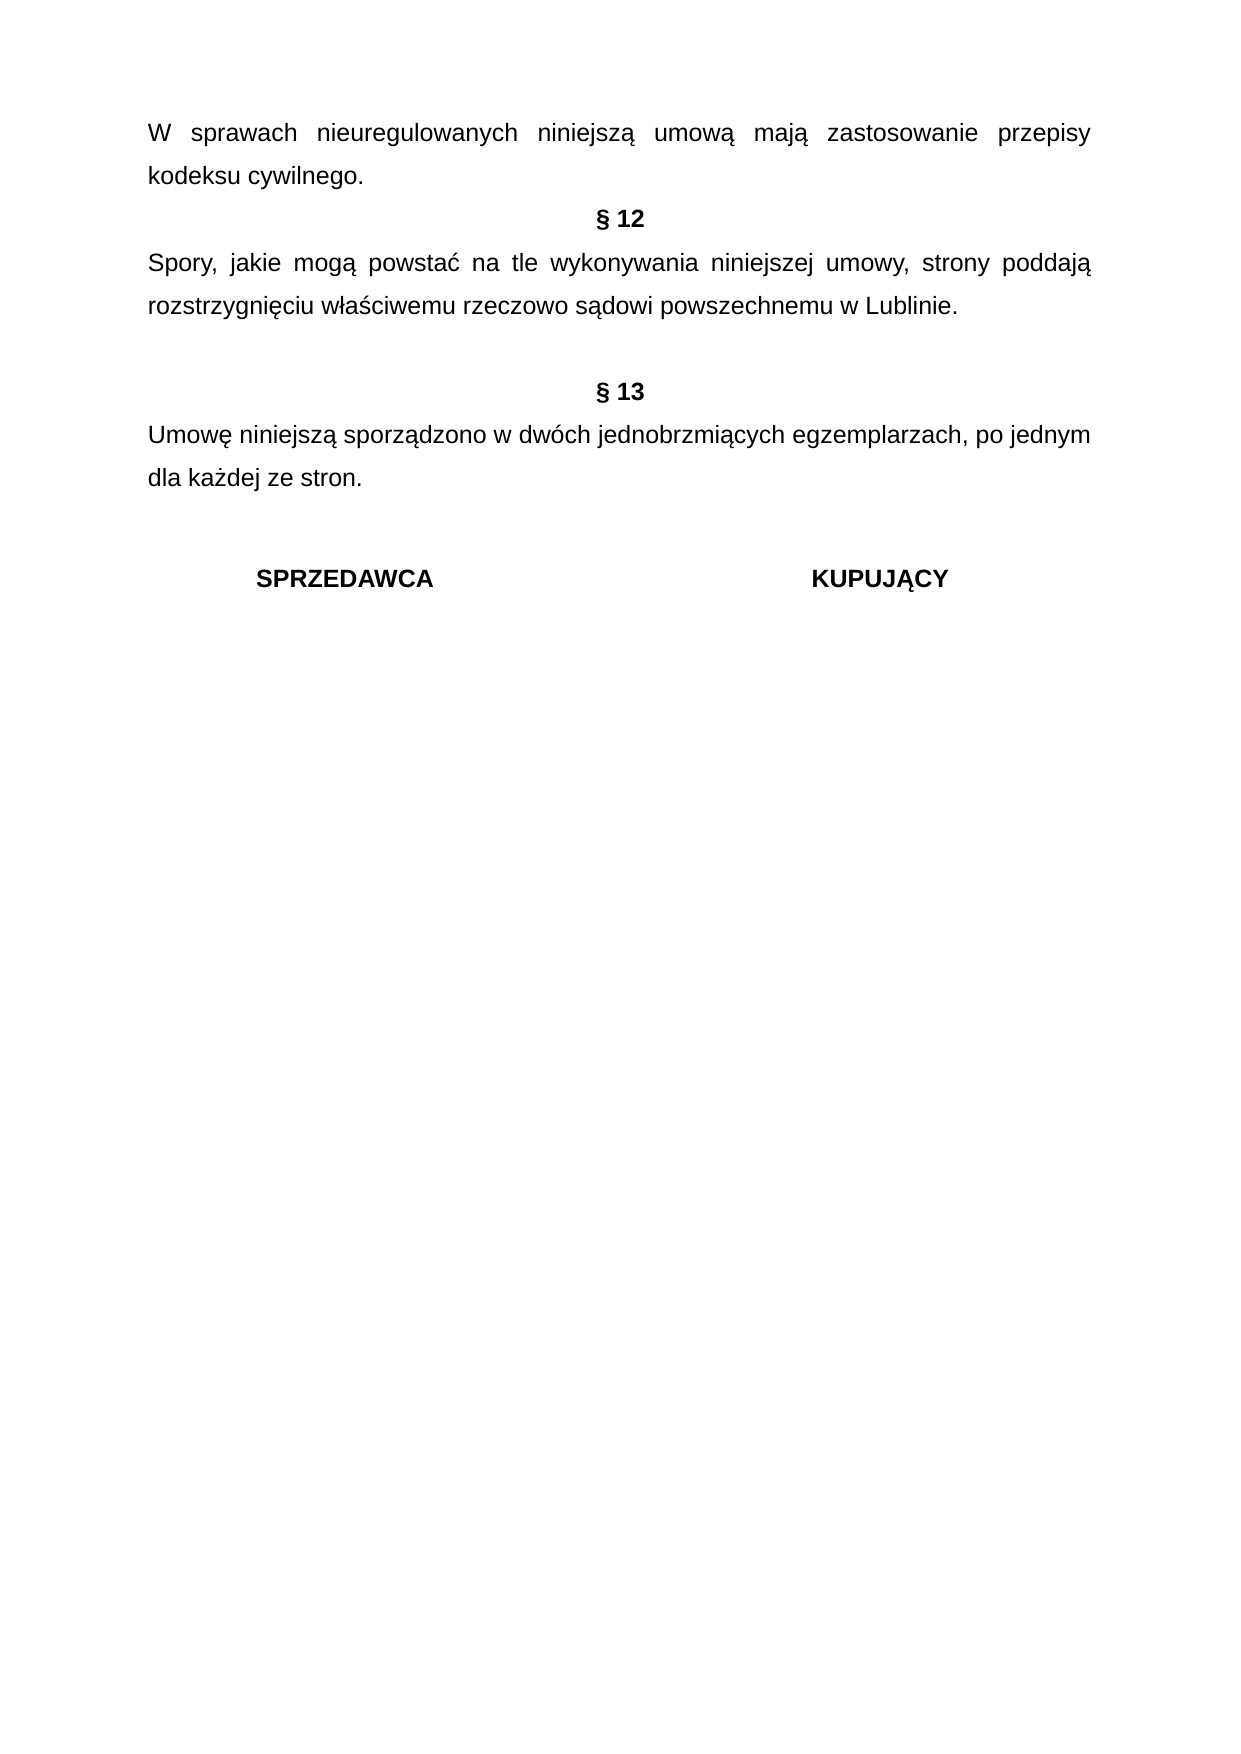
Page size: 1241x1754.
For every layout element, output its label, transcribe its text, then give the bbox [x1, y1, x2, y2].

text SPRZEDAWCA KUPUJĄCY [148, 564, 1092, 593]
text Spory, jakie mogą powstać na tle wykonywania niniejszej umowy, strony poddają rozstrzygnięciu właściwemu rzeczowo sądowi powszechnemu w Lublinie. [148, 247, 1092, 319]
text § 13 [148, 377, 1092, 406]
text Umowę niniejszą sporządzono w dwóch jednobrzmiących egzemplarzach, po jednym dla każdej ze stron. [148, 420, 1092, 492]
text § 12 [148, 204, 1092, 233]
text W sprawach nieuregulowanych niniejszą umową mają zastosowanie przepisy kodeksu cywilnego. [148, 118, 1092, 190]
